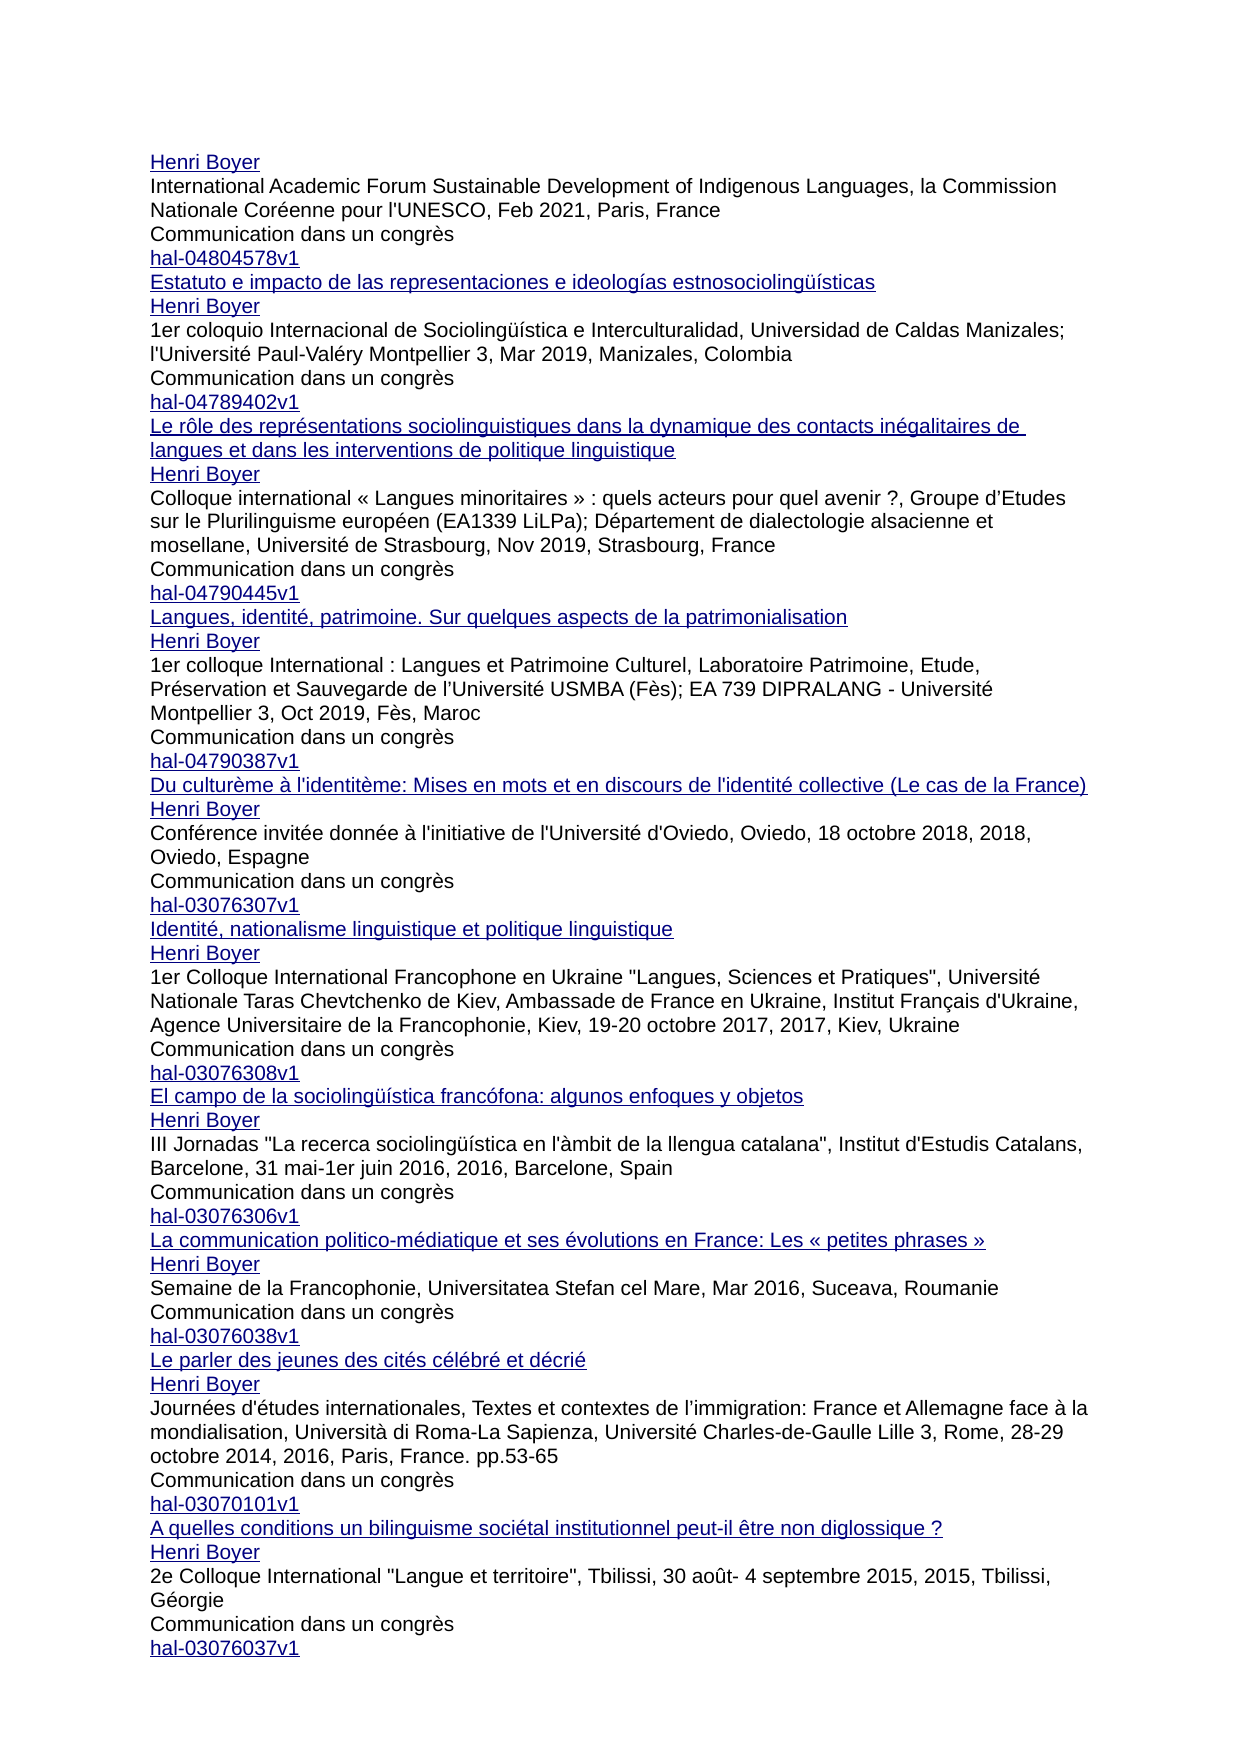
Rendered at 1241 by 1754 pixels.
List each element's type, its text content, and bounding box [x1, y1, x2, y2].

table_cell La communication politico-médiatique et ses évolutions en France: Les « petites phrases » Henri Boyer Semaine de la Francophonie, Universitatea Stefan cel Mare, Mar 2016, Suceava, Roumanie Communication dans un congrès hal-03076038v1 [150, 1228, 1090, 1348]
table_cell Langues, identité, patrimoine. Sur quelques aspects de la patrimonialisation Henri Boyer 1er colloque International : Langues et Patrimoine Culturel, Laboratoire Patrimoine, Etude, Préservation et Sauvegarde de l’Université USMBA (Fès); EA 739 DIPRALANG - Université Montpellier 3, Oct 2019, Fès, Maroc Communication dans un congrès hal-04790387v1 [150, 605, 1090, 773]
table_cell Henri Boyer International Academic Forum Sustainable Development of Indigenous Languages, la Commission Nationale Coréenne pour l'UNESCO, Feb 2021, Paris, France Communication dans un congrès hal-04804578v1 [150, 150, 1090, 270]
table_cell Identité, nationalisme linguistique et politique linguistique Henri Boyer 1er Colloque International Francophone en Ukraine "Langues, Sciences et Pratiques", Université Nationale Taras Chevtchenko de Kiev, Ambassade de France en Ukraine, Institut Français d'Ukraine, Agence Universitaire de la Francophonie, Kiev, 19-20 octobre 2017, 2017, Kiev, Ukraine Communication dans un congrès hal-03076308v1 [150, 917, 1090, 1084]
table_cell El campo de la sociolingüística francófona: algunos enfoques y objetos Henri Boyer III Jornadas "La recerca sociolingüística en l'àmbit de la llengua catalana", Institut d'Estudis Catalans, Barcelone, 31 mai-1er juin 2016, 2016, Barcelone, Spain Communication dans un congrès hal-03076306v1 [150, 1084, 1090, 1228]
table_cell Estatuto e impacto de las representaciones e ideologías estnosociolingüísticas Henri Boyer 1er coloquio Internacional de Sociolingüística e Interculturalidad, Universidad de Caldas Manizales; l'Université Paul-Valéry Montpellier 3, Mar 2019, Manizales, Colombia Communication dans un congrès hal-04789402v1 [150, 270, 1090, 413]
table_cell Du culturème à l'identitème: Mises en mots et en discours de l'identité collective (Le cas de la France) Henri Boyer Conférence invitée donnée à l'initiative de l'Université d'Oviedo, Oviedo, 18 octobre 2018, 2018, Oviedo, Espagne Communication dans un congrès hal-03076307v1 [150, 773, 1090, 917]
table_cell Le rôle des représentations sociolinguistiques dans la dynamique des contacts inégalitaires de langues et dans les interventions de politique linguistique Henri Boyer Colloque international « Langues minoritaires » : quels acteurs pour quel avenir ?, Groupe d’Etudes sur le Plurilinguisme européen (EA1339 LiLPa); Département de dialectologie alsacienne et mosellane, Université de Strasbourg, Nov 2019, Strasbourg, France Communication dans un congrès hal-04790445v1 [150, 414, 1090, 605]
table_cell Le parler des jeunes des cités célébré et décrié Henri Boyer Journées d'études internationales, Textes et contextes de l’immigration: France et Allemagne face à la mondialisation, Università di Roma-La Sapienza, Université Charles-de-Gaulle Lille 3, Rome, 28-29 octobre 2014, 2016, Paris, France. pp.53-65 Communication dans un congrès hal-03070101v1 [150, 1348, 1090, 1516]
table_cell A quelles conditions un bilinguisme sociétal institutionnel peut-il être non diglossique ? Henri Boyer 2e Colloque International "Langue et territoire", Tbilissi, 30 août- 4 septembre 2015, 2015, Tbilissi, Géorgie Communication dans un congrès hal-03076037v1 [150, 1516, 1090, 1659]
